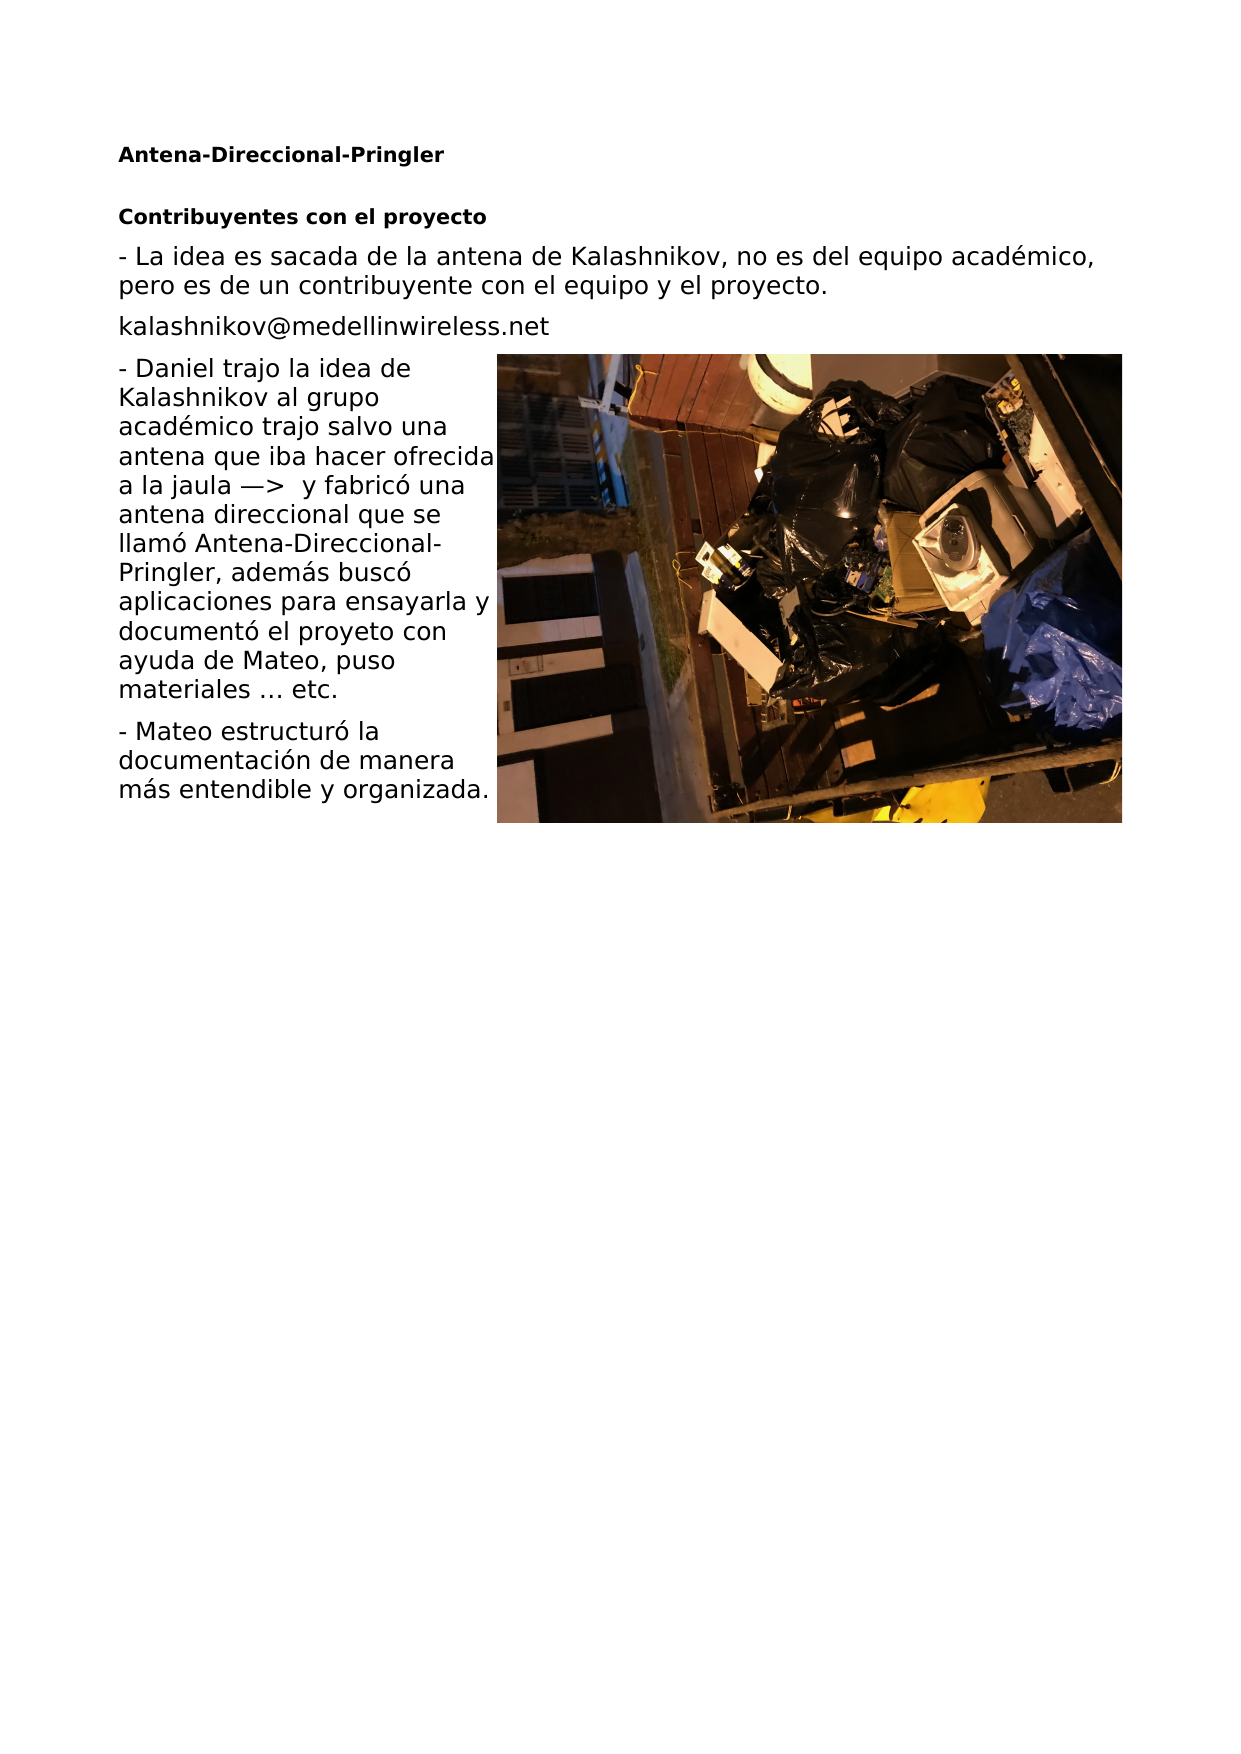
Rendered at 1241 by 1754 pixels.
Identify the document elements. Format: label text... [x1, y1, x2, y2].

subtitle Contribuyentes con el proyecto [118, 205, 1122, 229]
text - Daniel trajo la idea de Kalashnikov al grupo académico trajo salvo una antena que iba hacer ofrecida a la jaula —> y fabricó una antena direccional que se llamó Antena-Direccional-Pringler, además buscó aplicaciones para ensayarla y documentó el proyeto con ayuda de Mateo, puso materiales … etc. [118, 354, 497, 704]
text kalashnikov@medellinwireless.net [118, 312, 1122, 342]
subtitle Antena-Direccional-Pringler [118, 143, 1122, 167]
text - La idea es sacada de la antena de Kalashnikov, no es del equipo académico, pero es de un contribuyente con el equipo y el proyecto. [118, 242, 1122, 300]
picture [497, 354, 1123, 823]
text - Mateo estructuró la documentación de manera más entendible y organizada. [118, 717, 497, 804]
